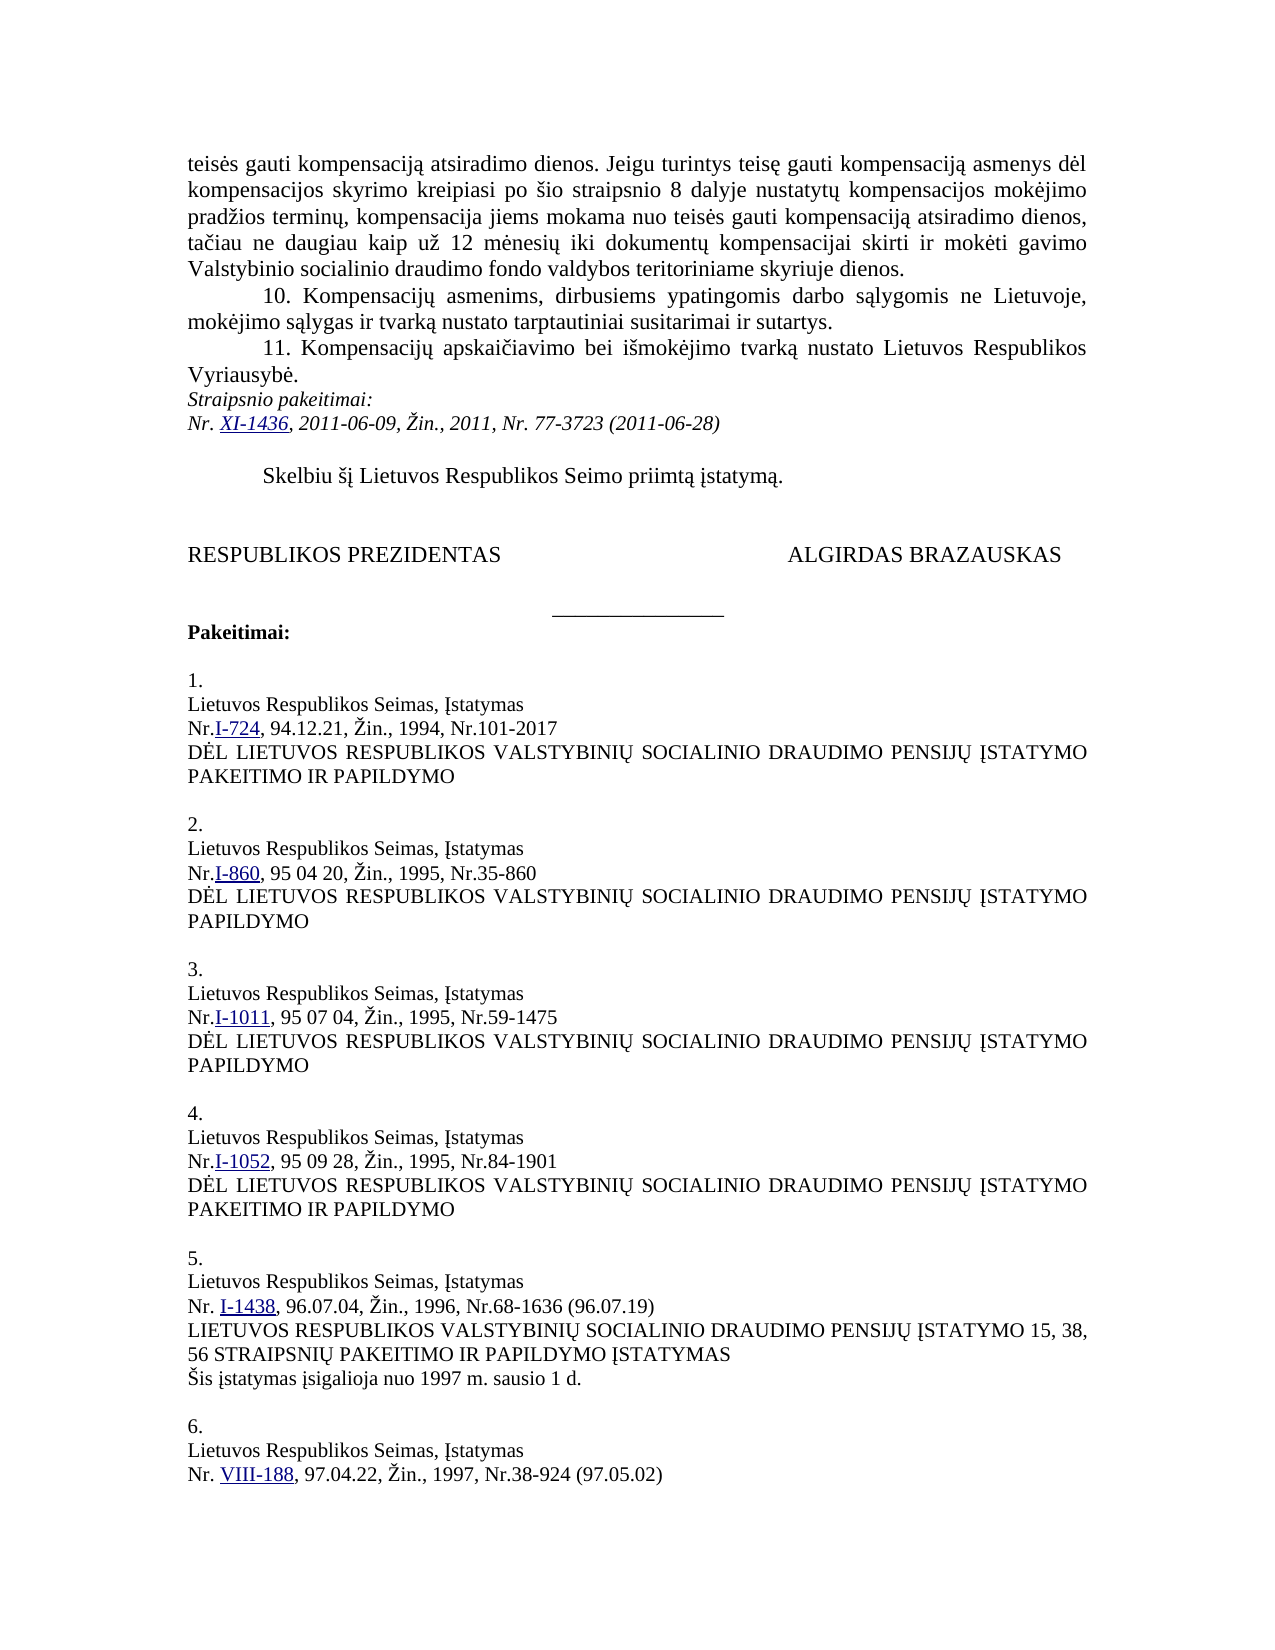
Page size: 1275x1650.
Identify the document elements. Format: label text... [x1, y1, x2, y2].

text Pakeitimai: [187, 620, 1088, 644]
text Skelbiu šį Lietuvos Respublikos Seimo priimtą įstatymą. [187, 462, 1088, 488]
text 10. Kompensacijų asmenims, dirbusiems ypatingomis darbo sąlygomis ne Lietuvoje, mokėjimo sąlygas ir tvarką nustato tarptautiniai susitarimai ir sutartys. [187, 282, 1088, 334]
text 5. [187, 1245, 1088, 1269]
text 11. Kompensacijų apskaičiavimo bei išmokėjimo tvarką nustato Lietuvos Respublikos Vyriausybė. [187, 334, 1088, 387]
text 2. [187, 812, 1088, 836]
text Lietuvos Respublikos Seimas, Įstatymas [187, 1269, 1088, 1293]
text DĖL LIETUVOS RESPUBLIKOS VALSTYBINIŲ SOCIALINIO DRAUDIMO PENSIJŲ ĮSTATYMO PAPILDYMO [187, 884, 1088, 933]
text Lietuvos Respublikos Seimas, Įstatymas [187, 1125, 1088, 1149]
text 1. [187, 668, 1088, 692]
text DĖL LIETUVOS RESPUBLIKOS VALSTYBINIŲ SOCIALINIO DRAUDIMO PENSIJŲ ĮSTATYMO PAKEITIMO IR PAPILDYMO [187, 1173, 1088, 1221]
text RESPUBLIKOS PREZIDENTAS ALGIRDAS BRAZAUSKAS [187, 541, 1088, 567]
text DĖL LIETUVOS RESPUBLIKOS VALSTYBINIŲ SOCIALINIO DRAUDIMO PENSIJŲ ĮSTATYMO PAPILDYMO [187, 1029, 1088, 1077]
text Lietuvos Respublikos Seimas, Įstatymas [187, 1438, 1088, 1462]
text 6. [187, 1414, 1088, 1438]
text 3. [187, 957, 1088, 981]
text Nr. I-1438, 96.07.04, Žin., 1996, Nr.68-1636 (96.07.19) [187, 1293, 1088, 1318]
text Lietuvos Respublikos Seimas, Įstatymas [187, 836, 1088, 860]
text Nr.I-1052, 95 09 28, Žin., 1995, Nr.84-1901 [187, 1149, 1088, 1173]
text Nr.I-1011, 95 07 04, Žin., 1995, Nr.59-1475 [187, 1005, 1088, 1029]
text _______________ [187, 593, 1088, 620]
text Nr. VIII-188, 97.04.22, Žin., 1997, Nr.38-924 (97.05.02) [187, 1462, 1088, 1486]
text teisės gauti kompensaciją atsiradimo dienos. Jeigu turintys teisę gauti kompensaciją asmenys dėl kompensacijos skyrimo kreipiasi po šio straipsnio 8 dalyje nustatytų kompensacijos mokėjimo pradžios terminų, kompensacija jiems mokama nuo teisės gauti kompensaciją atsiradimo dienos, tačiau ne daugiau kaip už 12 mėnesių iki dokumentų kompensacijai skirti ir mokėti gavimo Valstybinio socialinio draudimo fondo valdybos teritoriniame skyriuje dienos. [187, 150, 1088, 282]
text Lietuvos Respublikos Seimas, Įstatymas [187, 981, 1088, 1005]
text Lietuvos Respublikos Seimas, Įstatymas [187, 692, 1088, 716]
text Nr.I-724, 94.12.21, Žin., 1994, Nr.101-2017 [187, 716, 1088, 740]
text Nr.I-860, 95 04 20, Žin., 1995, Nr.35-860 [187, 860, 1088, 884]
text 4. [187, 1101, 1088, 1125]
text Straipsnio pakeitimai: [187, 387, 1088, 411]
text LIETUVOS RESPUBLIKOS VALSTYBINIŲ SOCIALINIO DRAUDIMO PENSIJŲ ĮSTATYMO 15, 38, 56 STRAIPSNIŲ PAKEITIMO IR PAPILDYMO ĮSTATYMAS [187, 1318, 1088, 1366]
text Šis įstatymas įsigalioja nuo 1997 m. sausio 1 d. [187, 1366, 1088, 1390]
text DĖL LIETUVOS RESPUBLIKOS VALSTYBINIŲ SOCIALINIO DRAUDIMO PENSIJŲ ĮSTATYMO PAKEITIMO IR PAPILDYMO [187, 740, 1088, 788]
text Nr. XI-1436, 2011-06-09, Žin., 2011, Nr. 77-3723 (2011-06-28) [187, 411, 1087, 435]
